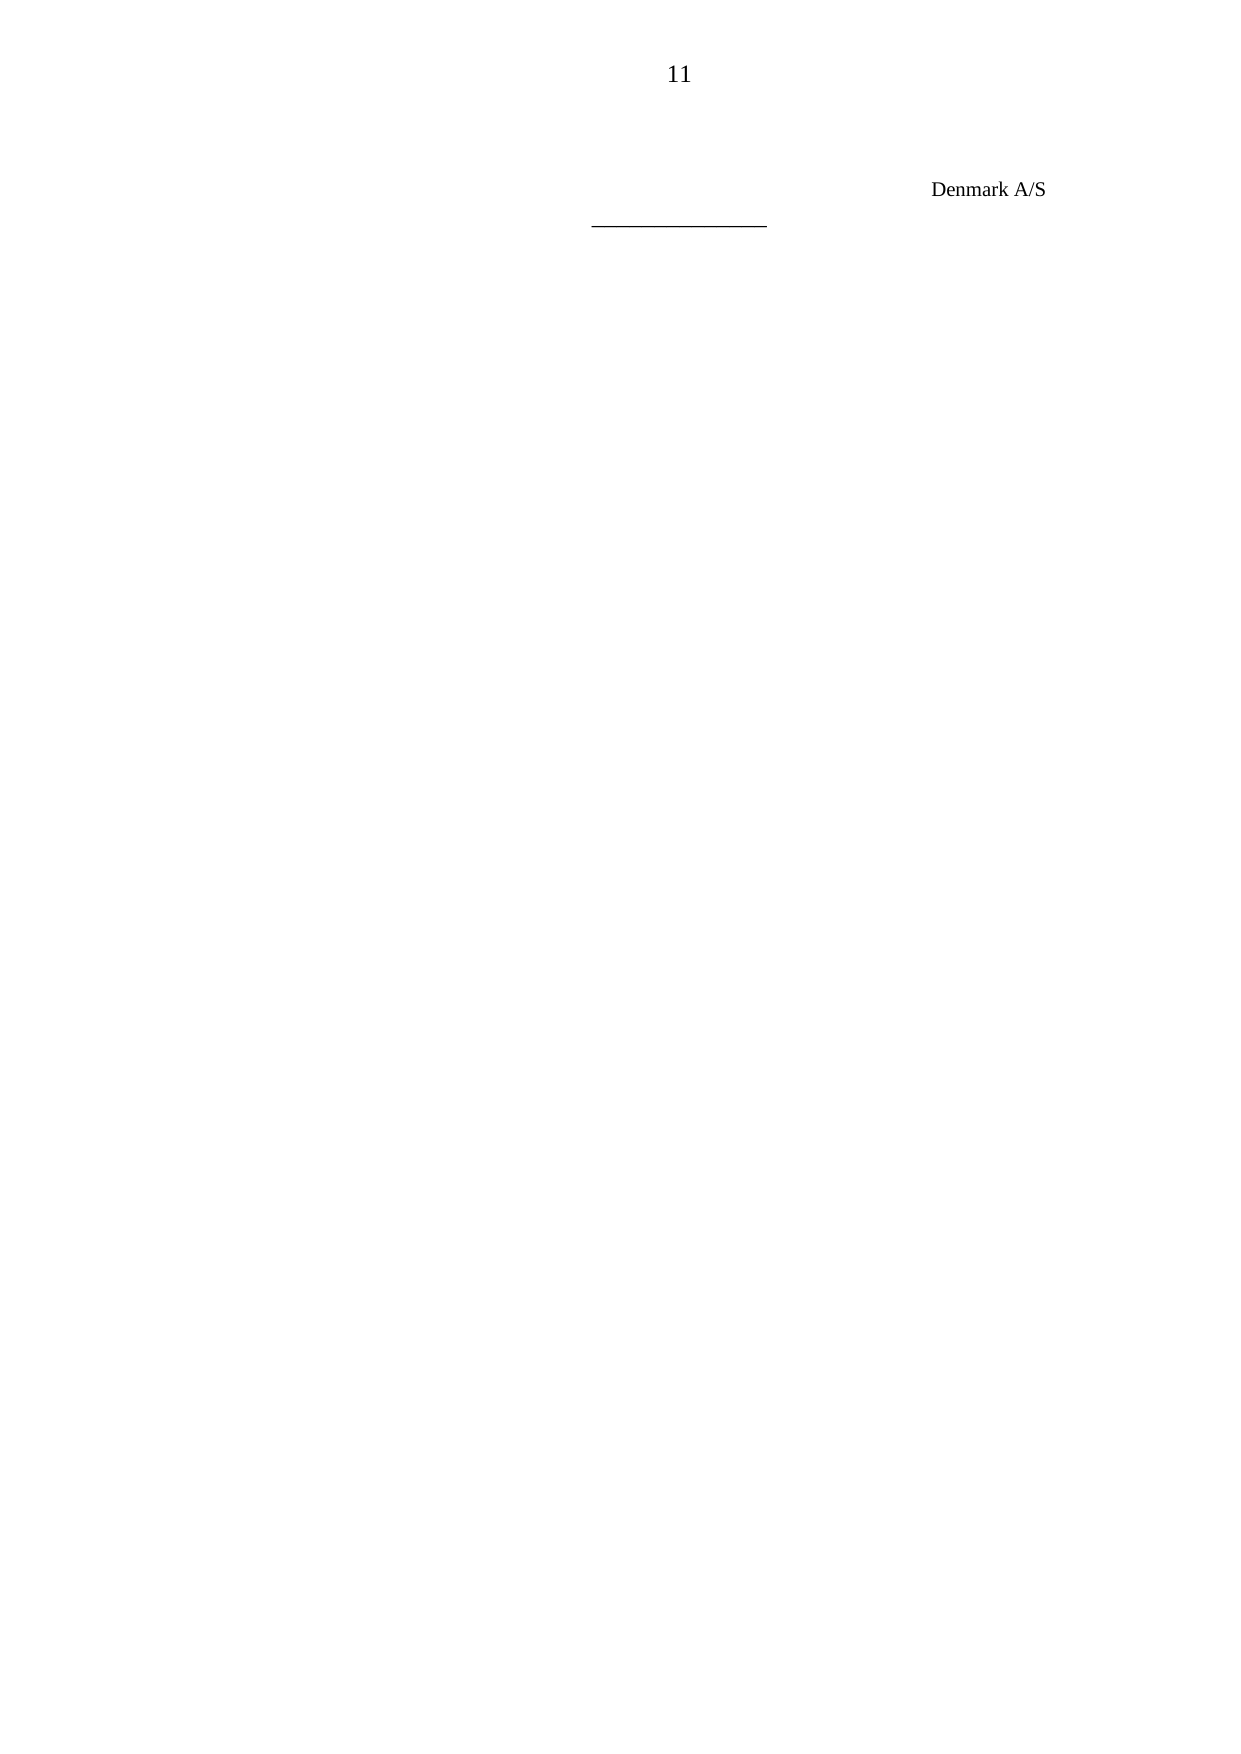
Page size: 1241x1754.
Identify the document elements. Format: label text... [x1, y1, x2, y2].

table_cell [555, 177, 920, 201]
table_cell Denmark A/S [920, 177, 1181, 201]
text ______________ [177, 201, 1181, 230]
table_cell [177, 177, 244, 201]
table_cell [244, 177, 555, 201]
